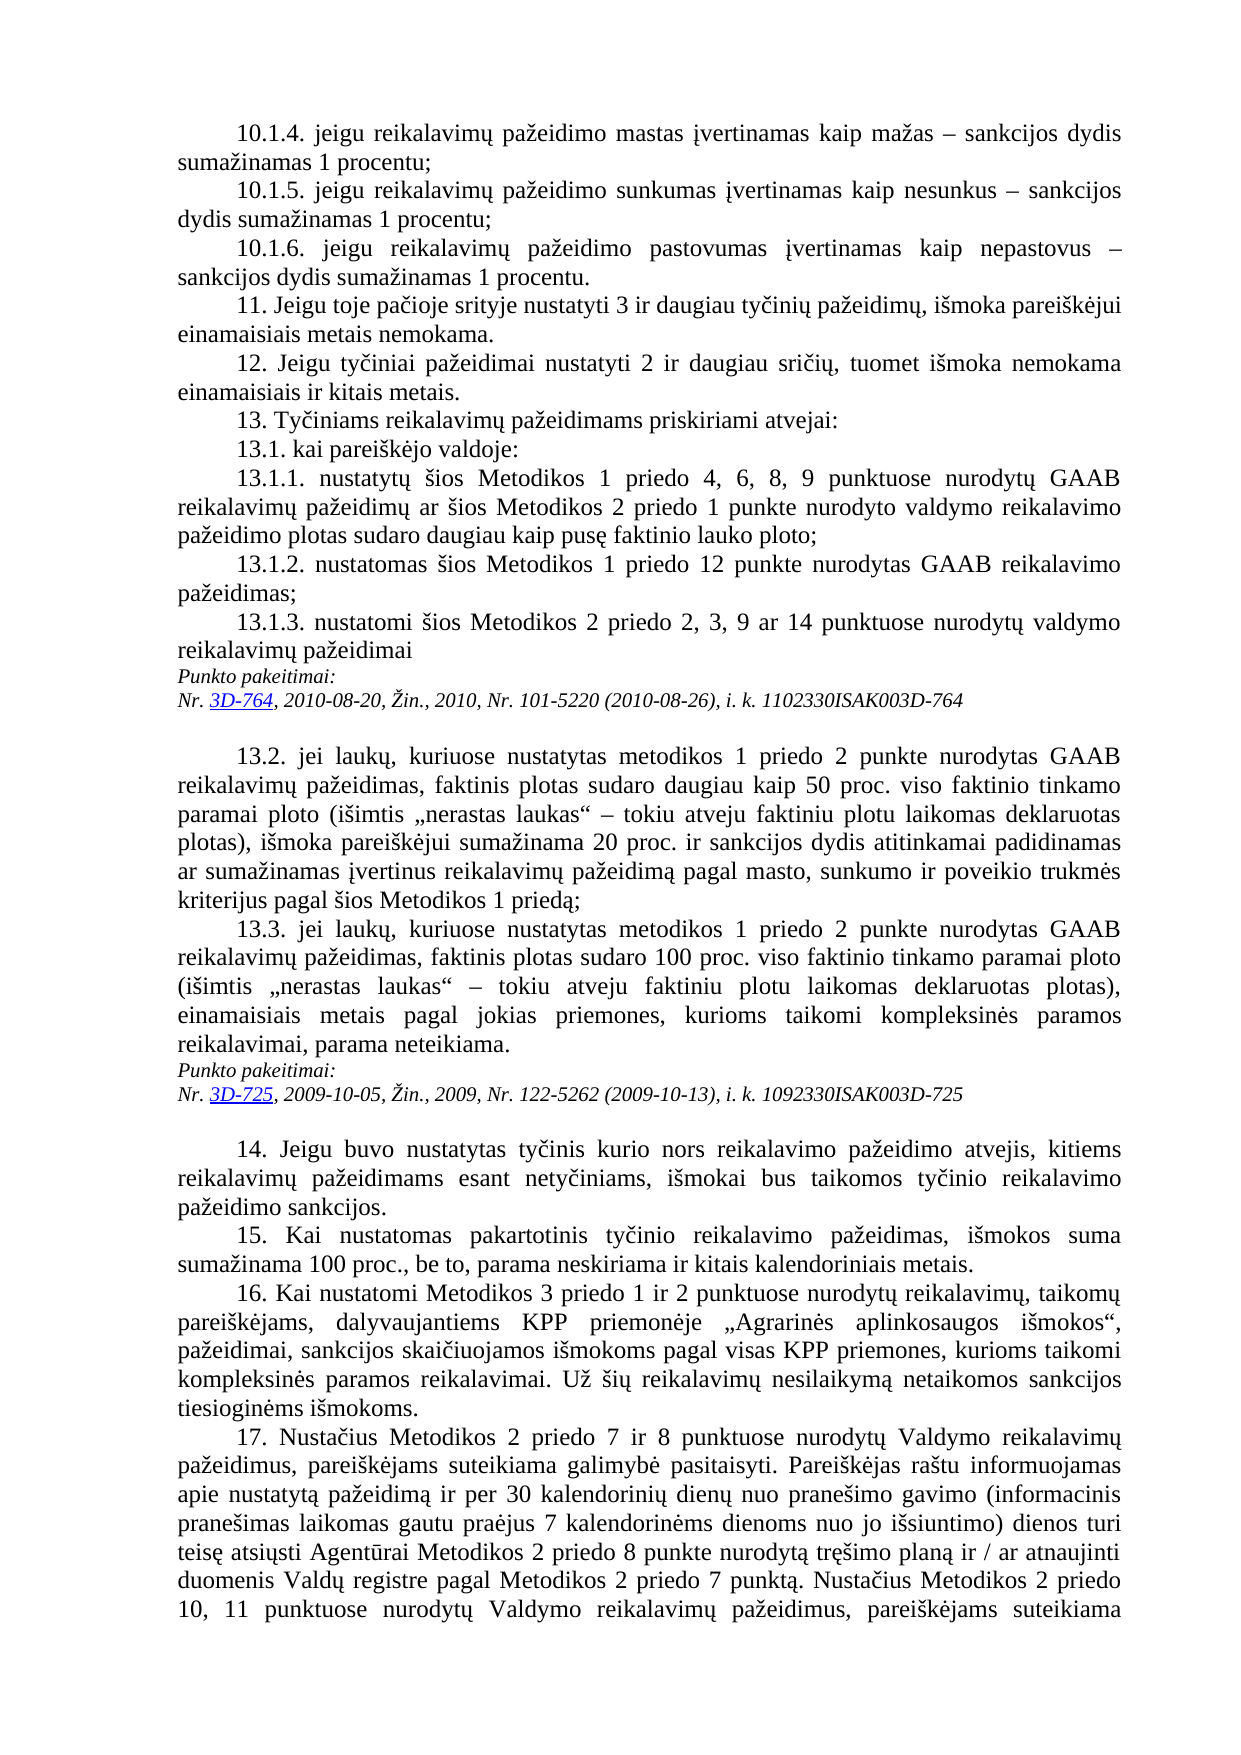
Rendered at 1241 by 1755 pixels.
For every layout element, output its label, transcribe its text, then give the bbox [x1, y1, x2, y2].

text 13.2. jei laukų, kuriuose nustatytas metodikos 1 priedo 2 punkte nurodytas GAAB reikalavimų pažeidimas, faktinis plotas sudaro daugiau kaip 50 proc. viso faktinio tinkamo paramai ploto (išimtis „nerastas laukas“ – tokiu atveju faktiniu plotu laikomas deklaruotas plotas), išmoka pareiškėjui sumažinama 20 proc. ir sankcijos dydis atitinkamai padidinamas ar sumažinamas įvertinus reikalavimų pažeidimą pagal masto, sunkumo ir poveikio trukmės kriterijus pagal šios Metodikos 1 priedą; [177, 741, 1122, 914]
text 13.1.1. nustatytų šios Metodikos 1 priedo 4, 6, 8, 9 punktuose nurodytų GAAB reikalavimų pažeidimų ar šios Metodikos 2 priedo 1 punkte nurodyto valdymo reikalavimo pažeidimo plotas sudaro daugiau kaip pusę faktinio lauko ploto; [177, 463, 1122, 549]
text 13.1.2. nustatomas šios Metodikos 1 priedo 12 punkte nurodytas GAAB reikalavimo pažeidimas; [177, 549, 1122, 607]
text 12. Jeigu tyčiniai pažeidimai nustatyti 2 ir daugiau sričių, tuomet išmoka nemokama einamaisiais ir kitais metais. [177, 348, 1122, 406]
text Nr. 3D-725, 2009-10-05, Žin., 2009, Nr. 122-5262 (2009-10-13), i. k. 1092330ISAK003D-725 [177, 1082, 1122, 1106]
text 11. Jeigu toje pačioje srityje nustatyti 3 ir daugiau tyčinių pažeidimų, išmoka pareiškėjui einamaisiais metais nemokama. [177, 291, 1122, 348]
text 10.1.6. jeigu reikalavimų pažeidimo pastovumas įvertinamas kaip nepastovus – sankcijos dydis sumažinamas 1 procentu. [177, 233, 1122, 291]
text 17. Nustačius Metodikos 2 priedo 7 ir 8 punktuose nurodytų Valdymo reikalavimų pažeidimus, pareiškėjams suteikiama galimybė pasitaisyti. Pareiškėjas raštu informuojamas apie nustatytą pažeidimą ir per 30 kalendorinių dienų nuo pranešimo gavimo (informacinis pranešimas laikomas gautu praėjus 7 kalendorinėms dienoms nuo jo išsiuntimo) dienos turi teisę atsiųsti Agentūrai Metodikos 2 priedo 8 punkte nurodytą tręšimo planą ir / ar atnaujinti duomenis Valdų registre pagal Metodikos 2 priedo 7 punktą. Nustačius Metodikos 2 priedo 10, 11 punktuose nurodytų Valdymo reikalavimų pažeidimus, pareiškėjams suteikiama [177, 1422, 1122, 1623]
text 13.1. kai pareiškėjo valdoje: [177, 434, 1122, 463]
text 14. Jeigu buvo nustatytas tyčinis kurio nors reikalavimo pažeidimo atvejis, kitiems reikalavimų pažeidimams esant netyčiniams, išmokai bus taikomos tyčinio reikalavimo pažeidimo sankcijos. [177, 1134, 1122, 1221]
text Punkto pakeitimai: [177, 664, 1122, 688]
text 10.1.4. jeigu reikalavimų pažeidimo mastas įvertinamas kaip mažas – sankcijos dydis sumažinamas 1 procentu; [177, 118, 1122, 176]
text 15. Kai nustatomas pakartotinis tyčinio reikalavimo pažeidimas, išmokos suma sumažinama 100 proc., be to, parama neskiriama ir kitais kalendoriniais metais. [177, 1221, 1122, 1278]
text Punkto pakeitimai: [177, 1057, 1122, 1082]
text 13.3. jei laukų, kuriuose nustatytas metodikos 1 priedo 2 punkte nurodytas GAAB reikalavimų pažeidimas, faktinis plotas sudaro 100 proc. viso faktinio tinkamo paramai ploto (išimtis „nerastas laukas“ – tokiu atveju faktiniu plotu laikomas deklaruotas plotas), einamaisiais metais pagal jokias priemones, kurioms taikomi kompleksinės paramos reikalavimai, parama neteikiama. [177, 914, 1122, 1057]
text 16. Kai nustatomi Metodikos 3 priedo 1 ir 2 punktuose nurodytų reikalavimų, taikomų pareiškėjams, dalyvaujantiems KPP priemonėje „Agrarinės aplinkosaugos išmokos“, pažeidimai, sankcijos skaičiuojamos išmokoms pagal visas KPP priemones, kurioms taikomi kompleksinės paramos reikalavimai. Už šių reikalavimų nesilaikymą netaikomos sankcijos tiesioginėms išmokoms. [177, 1278, 1122, 1422]
text 10.1.5. jeigu reikalavimų pažeidimo sunkumas įvertinamas kaip nesunkus – sankcijos dydis sumažinamas 1 procentu; [177, 176, 1122, 233]
text 13.1.3. nustatomi šios Metodikos 2 priedo 2, 3, 9 ar 14 punktuose nurodytų valdymo reikalavimų pažeidimai [177, 607, 1122, 664]
text Nr. 3D-764, 2010-08-20, Žin., 2010, Nr. 101-5220 (2010-08-26), i. k. 1102330ISAK003D-764 [177, 688, 1122, 712]
text 13. Tyčiniams reikalavimų pažeidimams priskiriami atvejai: [177, 406, 1122, 434]
